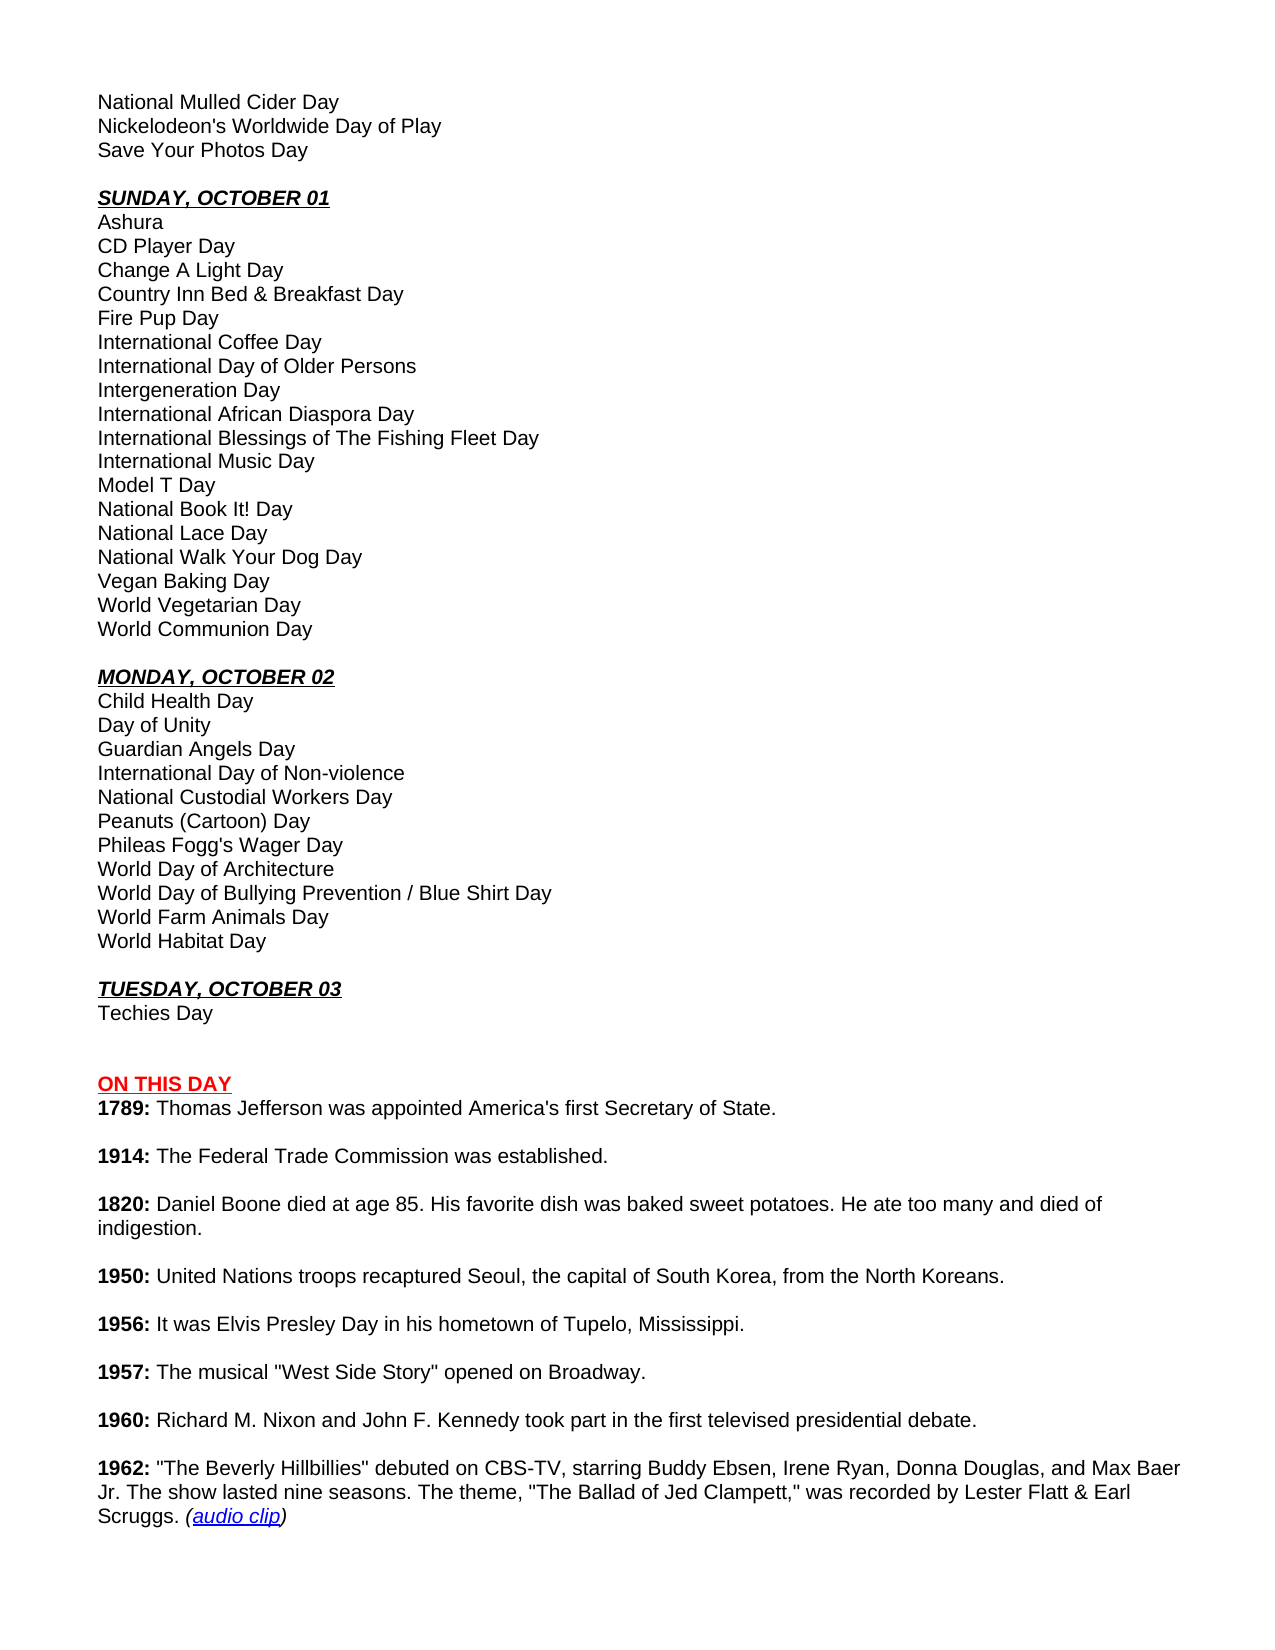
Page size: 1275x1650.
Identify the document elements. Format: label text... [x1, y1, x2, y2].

text 1956: It was Elvis Presley Day in his hometown of Tupelo, Mississippi. [97, 1312, 1185, 1336]
text TUESDAY, OCTOBER 03 [97, 976, 1185, 1000]
text SUNDAY, OCTOBER 01 [97, 186, 1185, 210]
text 1789: Thomas Jefferson was appointed America's first Secretary of State. [97, 1096, 1185, 1120]
text ON THIS DAY [97, 1072, 1185, 1096]
text 1820: Daniel Boone died at age 85. His favorite dish was baked sweet potatoes. He ate too many and died of indigestion. [97, 1192, 1185, 1240]
text Ashura CD Player Day Change A Light Day Country Inn Bed & Breakfast Day Fire Pup Day International Coffee Day International Day of Older Persons Intergeneration Day International African Diaspora Day International Blessings of The Fishing Fleet Day International Music Day Model T Day National Book It! Day National Lace Day National Walk Your Dog Day Vegan Baking Day World Vegetarian Day World Communion Day [97, 210, 1185, 641]
text 1950: United Nations troops recaptured Seoul, the capital of South Korea, from the North Koreans. [97, 1264, 1185, 1288]
text 1957: The musical "West Side Story" opened on Broadway. [97, 1360, 1185, 1384]
text Techies Day [97, 1000, 1185, 1024]
text MONDAY, OCTOBER 02 [97, 665, 1185, 689]
text National Mulled Cider Day Nickelodeon's Worldwide Day of Play Save Your Photos Day [97, 90, 1185, 162]
text 1960: Richard M. Nixon and John F. Kennedy took part in the first televised presidential debate. [97, 1408, 1185, 1432]
text Child Health Day Day of Unity Guardian Angels Day International Day of Non-violence National Custodial Workers Day Peanuts (Cartoon) Day Phileas Fogg's Wager Day World Day of Architecture World Day of Bullying Prevention / Blue Shirt Day World Farm Animals Day World Habitat Day [97, 689, 1185, 952]
text 1962: "The Beverly Hillbillies" debuted on CBS-TV, starring Buddy Ebsen, Irene Ryan, Donna Douglas, and Max Baer Jr. The show lasted nine seasons. The theme, "The Ballad of Jed Clampett," was recorded by Lester Flatt & Earl Scruggs. (audio clip) [97, 1456, 1185, 1527]
text 1914: The Federal Trade Commission was established. [97, 1144, 1185, 1168]
